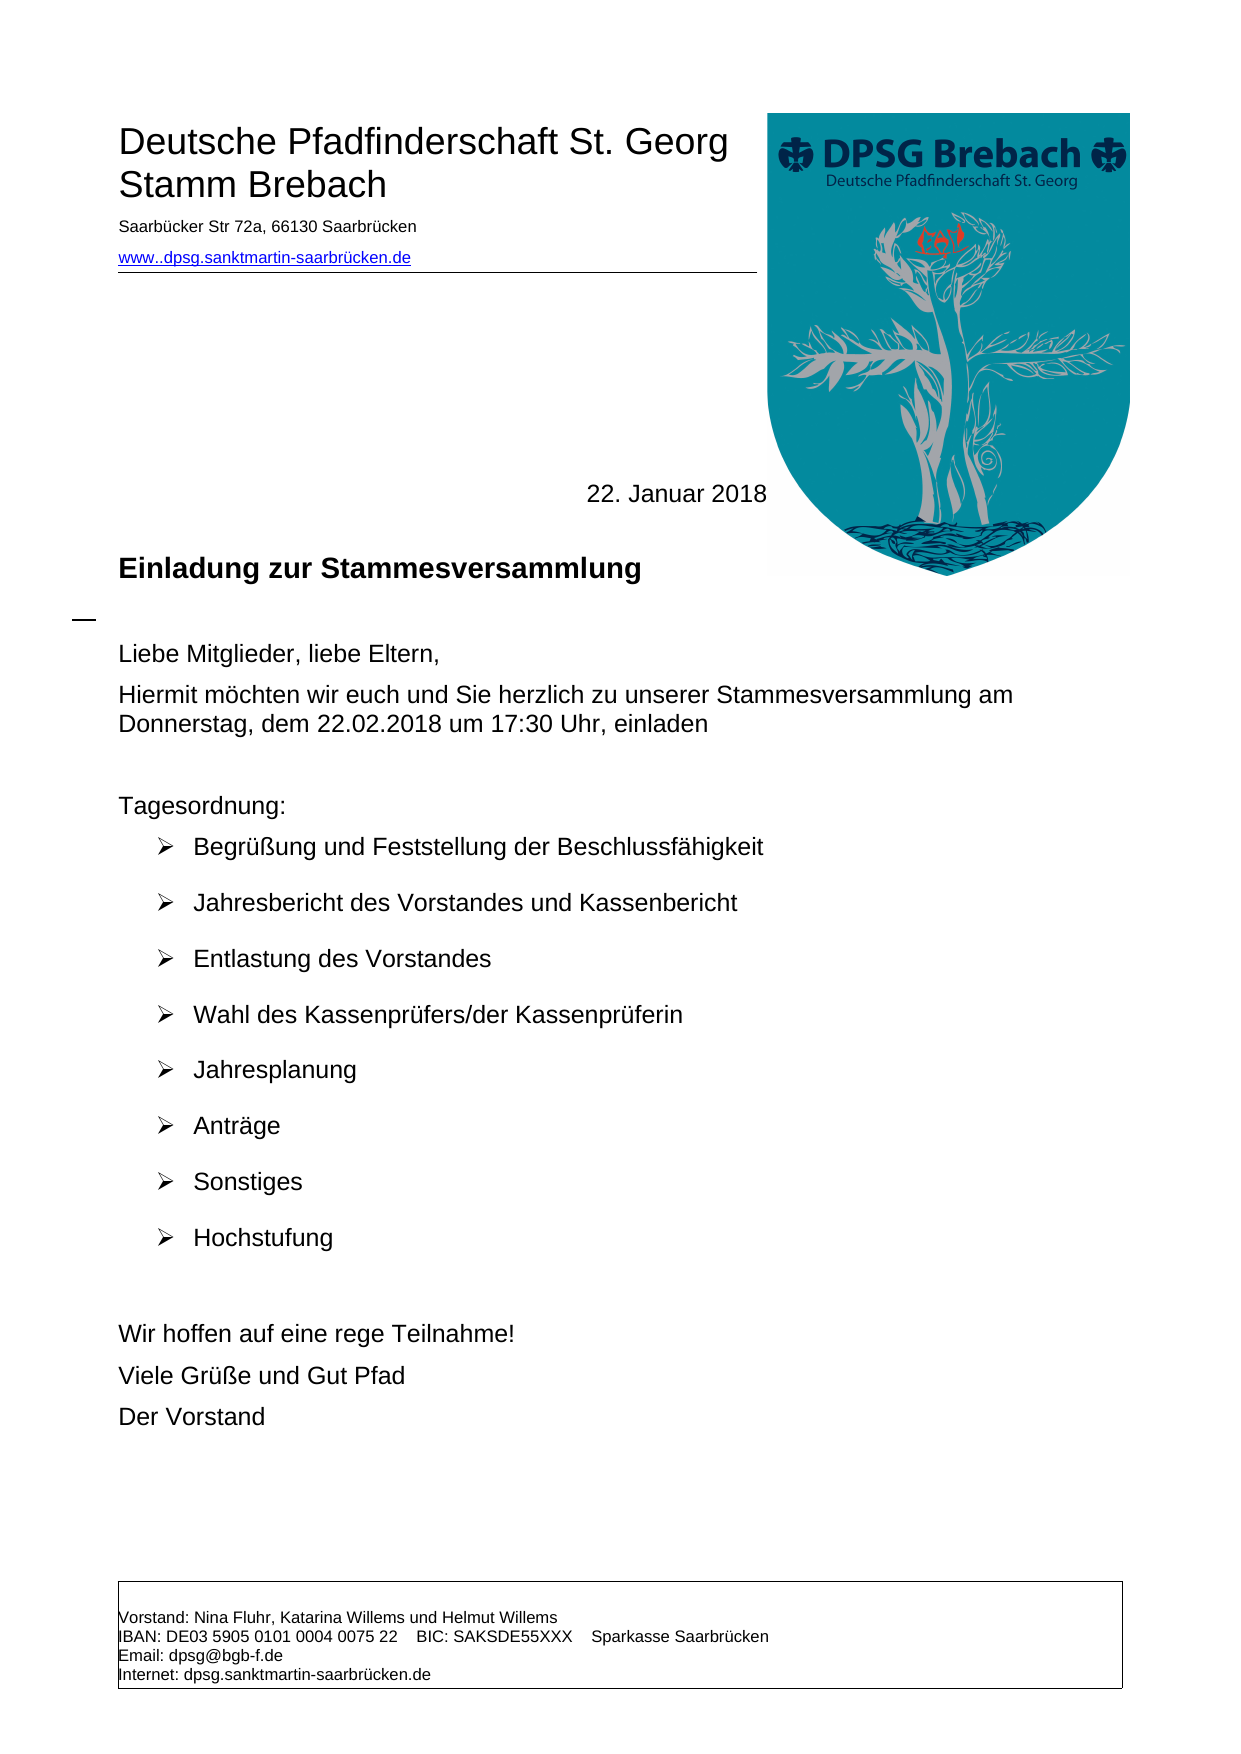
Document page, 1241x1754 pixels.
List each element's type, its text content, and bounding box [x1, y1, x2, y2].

list Jahresplanung [156, 1055, 1122, 1084]
text Viele Grüße und Gut Pfad [118, 1361, 1122, 1389]
subtitle Saarbücker Str 72a, 66130 Saarbrücken [118, 217, 757, 236]
subtitle www..dpsg.sanktmartin-saarbrücken.de [118, 248, 757, 272]
list Begrüßung und Feststellung der Beschlussfähigkeit [156, 832, 1122, 861]
text Vorstand: Nina Fluhr, Katarina Willems und Helmut Willems IBAN: DE03 5905 0101 0004 0075 22 BIC: SAKSDE55XXX Sparkasse Saarbrücken Email: dpsg@bgb-f.de Internet: dpsg.sanktmartin-saarbrücken.de [119, 1607, 1116, 1684]
text Wir hoffen auf eine rege Teilnahme! [118, 1319, 1122, 1348]
subtitle Einladung zur Stammesversammlung [118, 551, 1122, 585]
list Hochstufung [156, 1222, 1122, 1251]
list Entlastung des Vorstandes [156, 944, 1122, 973]
list Jahresbericht des Vorstandes und Kassenbericht [156, 888, 1122, 917]
list Sonstiges [156, 1167, 1122, 1196]
text Hiermit möchten wir euch und Sie herzlich zu unserer Stammesversammlung am Donnerstag, dem 22.02.2018 um 17:30 Uhr, einladen [118, 680, 1122, 737]
list Anträge [156, 1111, 1122, 1140]
text 22. Januar 2018 [118, 479, 767, 508]
text Tagesordnung: [118, 791, 1122, 820]
text Deutsche Pfadfinderschaft St. Georg [118, 119, 757, 162]
list Wahl des Kassenprüfers/der Kassenprüferin [156, 999, 1122, 1028]
text Der Vorstand [118, 1402, 1122, 1431]
picture [767, 113, 1130, 576]
text Liebe Mitglieder, liebe Eltern, [118, 639, 1122, 667]
subtitle Stamm Brebach [118, 162, 757, 206]
